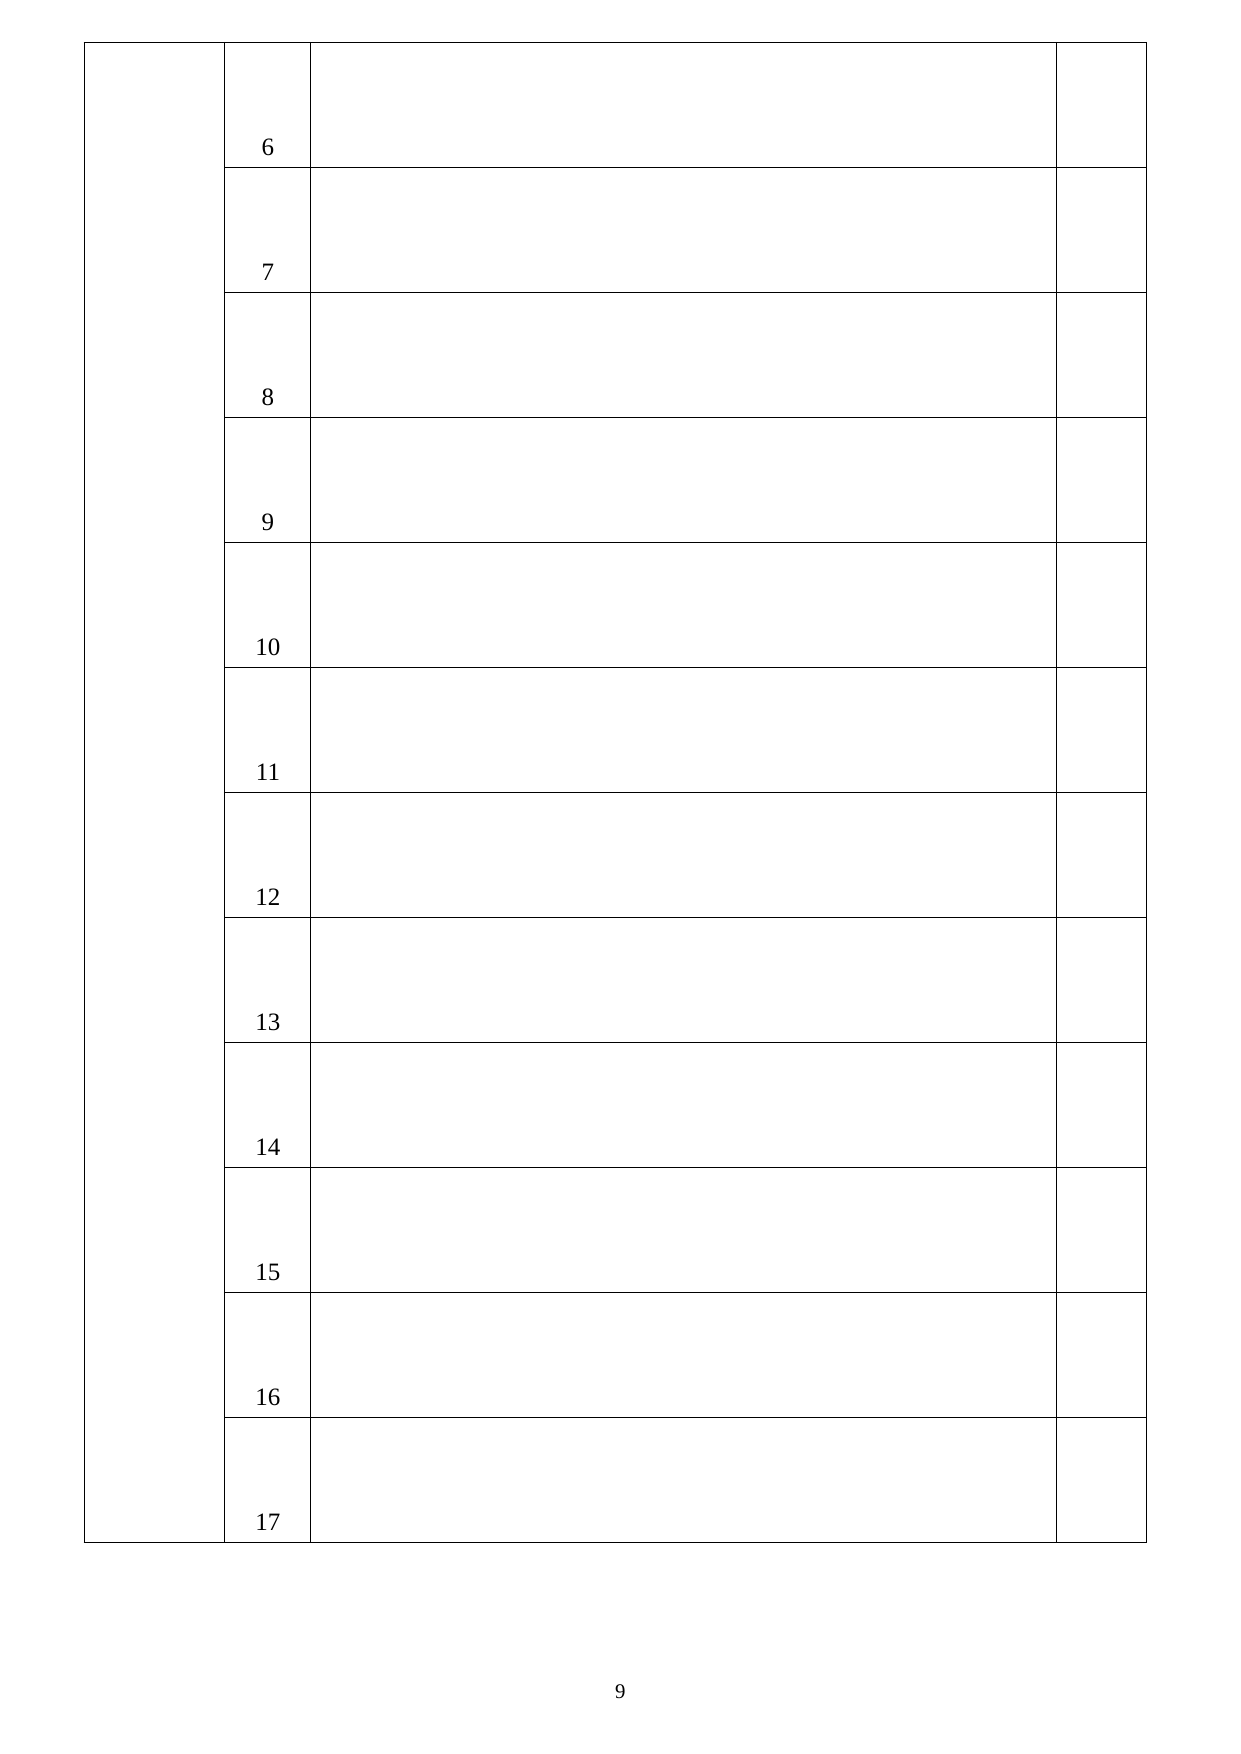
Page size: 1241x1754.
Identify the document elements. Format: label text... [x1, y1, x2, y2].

table_cell 6 [225, 43, 310, 167]
table_cell 16 [225, 1293, 310, 1417]
table_cell [1057, 1293, 1146, 1417]
table_cell [1057, 668, 1146, 792]
table_cell [1151, 292, 1156, 417]
table_cell 7 [225, 168, 310, 292]
table_cell [311, 1043, 1056, 1167]
table_cell [1151, 417, 1156, 542]
table_cell [1147, 1417, 1151, 1542]
table_cell [311, 543, 1056, 667]
table_cell [311, 418, 1056, 542]
table_cell [1057, 1418, 1146, 1542]
table_cell [1147, 42, 1151, 167]
table_cell [1057, 543, 1146, 667]
table_cell [1147, 167, 1151, 292]
table_cell [1057, 1168, 1146, 1292]
table_cell [1147, 1292, 1151, 1417]
table_cell [1147, 292, 1151, 417]
table_cell 12 [225, 793, 310, 917]
table_cell [1057, 793, 1146, 917]
table_cell [1151, 42, 1156, 167]
table_cell [1147, 667, 1151, 792]
table_cell [311, 168, 1056, 292]
table_cell [311, 793, 1056, 917]
table_cell [1057, 293, 1146, 417]
table_cell 13 [225, 918, 310, 1042]
table_cell [1147, 542, 1151, 667]
table_cell [1151, 792, 1156, 917]
table_cell [311, 1418, 1056, 1542]
table_cell [311, 43, 1056, 167]
table_cell [1057, 418, 1146, 542]
table_cell [311, 293, 1056, 417]
table_cell [1151, 542, 1156, 667]
table_cell [1147, 792, 1151, 917]
table_cell [1147, 1167, 1151, 1292]
table_cell [311, 1293, 1056, 1417]
table_cell 15 [225, 1168, 310, 1292]
table_cell 14 [225, 1043, 310, 1167]
table_cell [311, 1168, 1056, 1292]
table_cell [1151, 1292, 1156, 1417]
table_cell [1057, 918, 1146, 1042]
table_cell 9 [225, 418, 310, 542]
table_cell 10 [225, 543, 310, 667]
table_cell [1151, 1042, 1156, 1167]
table_cell [1151, 1167, 1156, 1292]
table_cell [1057, 168, 1146, 292]
table_cell [311, 668, 1056, 792]
table_cell [1147, 417, 1151, 542]
table_cell [1147, 1042, 1151, 1167]
table_cell [1151, 1417, 1156, 1542]
table_cell 11 [225, 668, 310, 792]
table_cell [85, 43, 224, 1542]
table_cell [1151, 167, 1156, 292]
table_cell [1151, 917, 1156, 1042]
table_cell [311, 918, 1056, 1042]
table_cell 8 [225, 293, 310, 417]
table_cell [1147, 917, 1151, 1042]
table_cell [1151, 667, 1156, 792]
table_cell [1057, 43, 1146, 167]
table_cell 17 [225, 1418, 310, 1542]
table_cell [1057, 1043, 1146, 1167]
